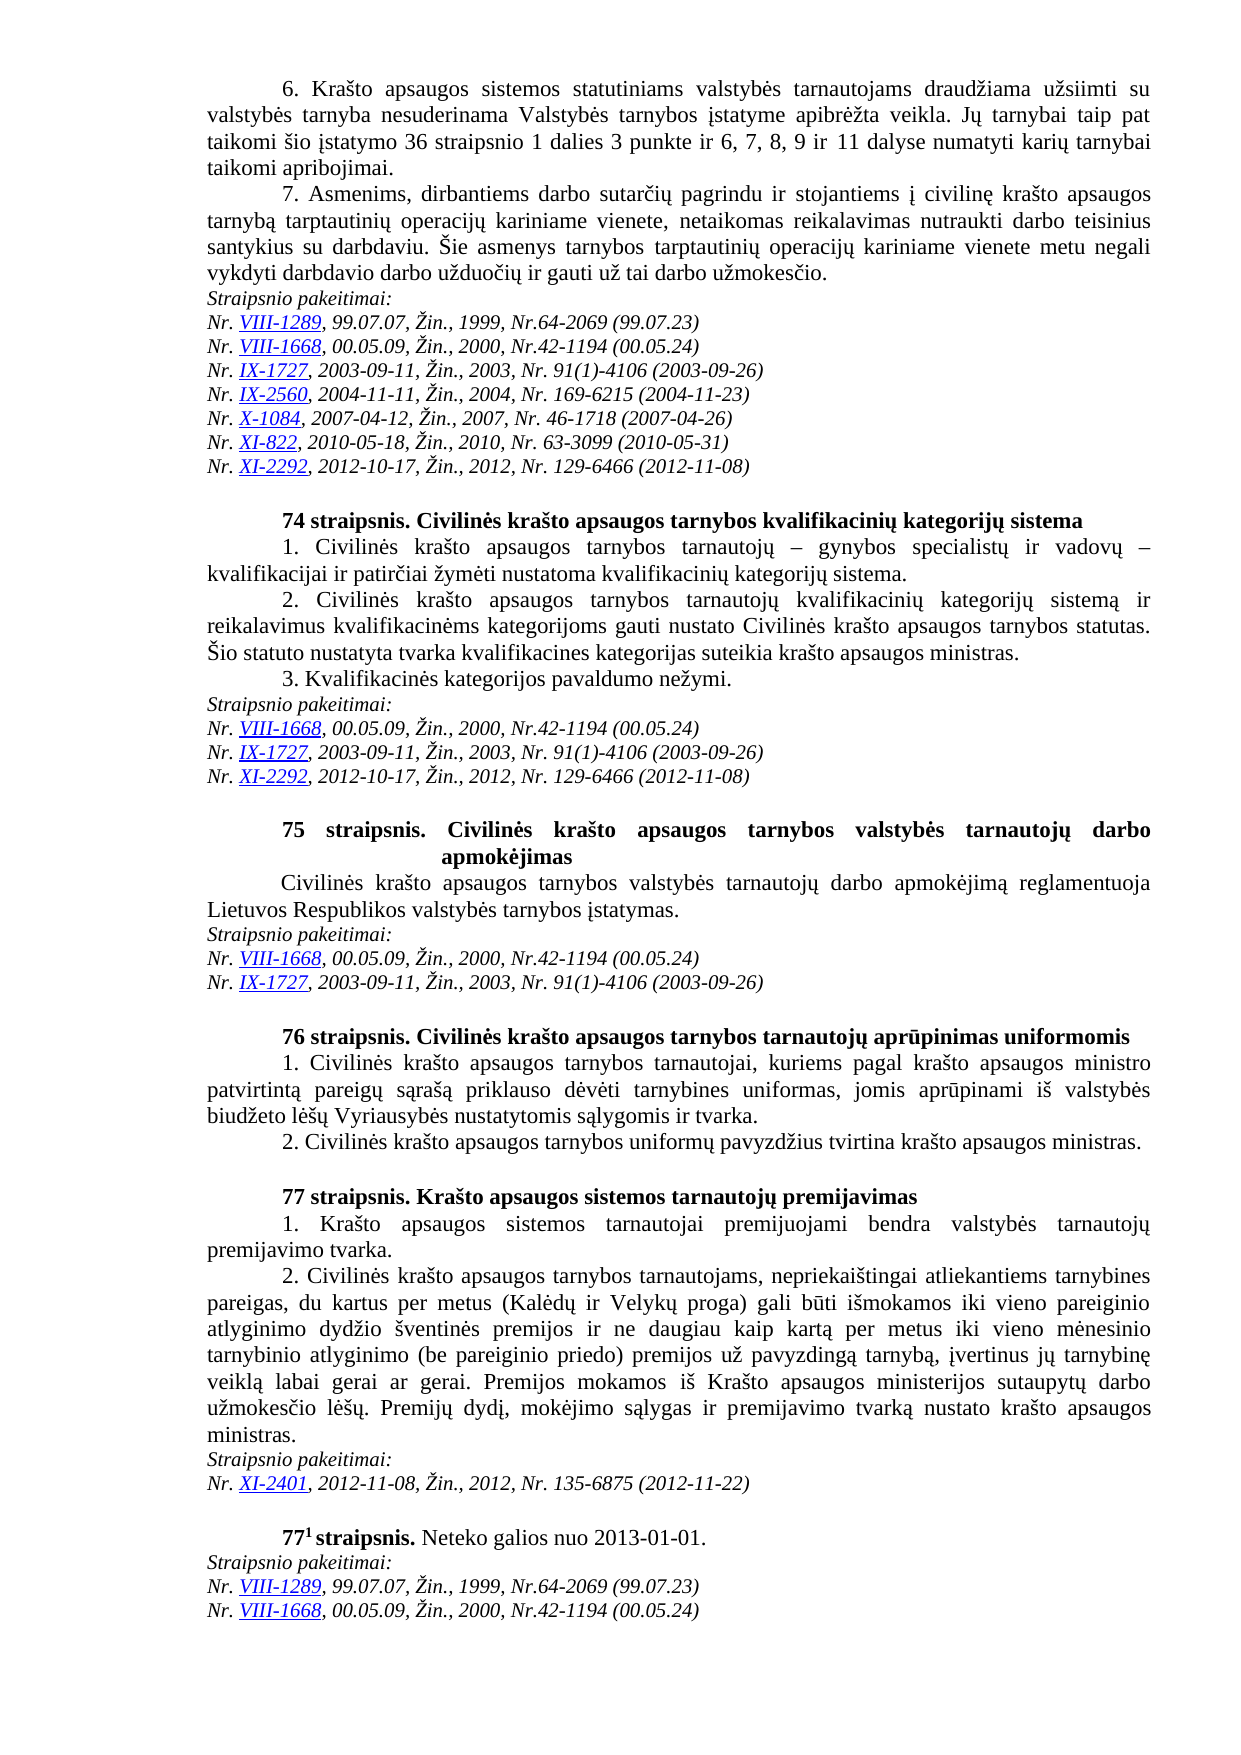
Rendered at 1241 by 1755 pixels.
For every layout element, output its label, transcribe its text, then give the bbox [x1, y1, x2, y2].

text Nr. XI-2401, 2012-11-08, Žin., 2012, Nr. 135-6875 (2012-11-22) [207, 1471, 1152, 1495]
text Straipsnio pakeitimai: [207, 1550, 1152, 1574]
text Civilinės krašto apsaugos tarnybos valstybės tarnautojų darbo apmokėjimą reglamentuoja Lietuvos Respublikos valstybės tarnybos įstatymas. [207, 869, 1152, 922]
text Nr. VIII-1668, 00.05.09, Žin., 2000, Nr.42-1194 (00.05.24) [207, 334, 1152, 358]
text 77 straipsnis. Krašto apsaugos sistemos tarnautojų premijavimas [207, 1183, 1152, 1210]
text 6. Krašto apsaugos sistemos statutiniams valstybės tarnautojams draudžiama užsiimti su valstybės tarnyba nesuderinama Valstybės tarnybos įstatyme apibrėžta veikla. Jų tarnybai taip pat taikomi šio įstatymo 36 straipsnio 1 dalies 3 punkte ir 6, 7, 8, 9 ir 11 dalyse numatyti karių tarnybai taikomi apribojimai. [207, 75, 1152, 180]
text 76 straipsnis. Civilinės krašto apsaugos tarnybos tarnautojų aprūpinimas uniformomis [282, 1023, 1152, 1049]
text Nr. VIII-1668, 00.05.09, Žin., 2000, Nr.42-1194 (00.05.24) [207, 716, 1152, 740]
text Nr. XI-2292, 2012-10-17, Žin., 2012, Nr. 129-6466 (2012-11-08) [207, 454, 1152, 478]
text Straipsnio pakeitimai: [207, 922, 1152, 946]
text Nr. VIII-1289, 99.07.07, Žin., 1999, Nr.64-2069 (99.07.23) [207, 1574, 1152, 1598]
text 1. Krašto apsaugos sistemos tarnautojai premijuojami bendra valstybės tarnautojų premijavimo tvarka. [207, 1210, 1152, 1262]
text Straipsnio pakeitimai: [207, 692, 1152, 716]
text 7. Asmenims, dirbantiems darbo sutarčių pagrindu ir stojantiems į civilinę krašto apsaugos tarnybą tarptautinių operacijų kariniame vienete, netaikomas reikalavimas nutraukti darbo teisinius santykius su darbdaviu. Šie asmenys tarnybos tarptautinių operacijų kariniame vienete metu negali vykdyti darbdavio darbo užduočių ir gauti už tai darbo užmokesčio. [207, 180, 1152, 286]
text 3. Kvalifikacinės kategorijos pavaldumo nežymi. [207, 665, 1152, 692]
text 2. Civilinės krašto apsaugos tarnybos uniformų pavyzdžius tvirtina krašto apsaugos ministras. [207, 1128, 1152, 1155]
text Nr. VIII-1289, 99.07.07, Žin., 1999, Nr.64-2069 (99.07.23) [207, 310, 1152, 334]
text Straipsnio pakeitimai: [207, 286, 1152, 310]
text Nr. VIII-1668, 00.05.09, Žin., 2000, Nr.42-1194 (00.05.24) [207, 1598, 1152, 1622]
text Straipsnio pakeitimai: [207, 1447, 1152, 1471]
text Nr. XI-2292, 2012-10-17, Žin., 2012, Nr. 129-6466 (2012-11-08) [207, 764, 1152, 788]
text Nr. IX-2560, 2004-11-11, Žin., 2004, Nr. 169-6215 (2004-11-23) [207, 382, 1152, 406]
text Nr. VIII-1668, 00.05.09, Žin., 2000, Nr.42-1194 (00.05.24) [207, 946, 1152, 970]
text 75 straipsnis. Civilinės krašto apsaugos tarnybos valstybės tarnautojų darbo apmokėjimas [282, 817, 1152, 869]
text 74 straipsnis. Civilinės krašto apsaugos tarnybos kvalifikacinių kategorijų sistema [282, 507, 1152, 533]
text Nr. IX-1727, 2003-09-11, Žin., 2003, Nr. 91(1)-4106 (2003-09-26) [207, 358, 1152, 382]
text Nr. IX-1727, 2003-09-11, Žin., 2003, Nr. 91(1)-4106 (2003-09-26) [207, 970, 1152, 994]
text 1. Civilinės krašto apsaugos tarnybos tarnautojų – gynybos specialistų ir vadovų – kvalifikacijai ir patirčiai žymėti nustatoma kvalifikacinių kategorijų sistema. [207, 533, 1152, 586]
text Nr. IX-1727, 2003-09-11, Žin., 2003, Nr. 91(1)-4106 (2003-09-26) [207, 740, 1152, 764]
text Nr. XI-822, 2010-05-18, Žin., 2010, Nr. 63-3099 (2010-05-31) [207, 430, 1152, 454]
text 771 straipsnis. Neteko galios nuo 2013-01-01. [282, 1524, 1152, 1550]
text 2. Civilinės krašto apsaugos tarnybos tarnautojams, nepriekaištingai atliekantiems tarnybines pareigas, du kartus per metus (Kalėdų ir Velykų proga) gali būti išmokamos iki vieno pareiginio atlyginimo dydžio šventinės premijos ir ne daugiau kaip kartą per metus iki vieno mėnesinio tarnybinio atlyginimo (be pareiginio priedo) premijos už pavyzdingą tarnybą, įvertinus jų tarnybinę veiklą labai gerai ar gerai. Premijos mokamos iš Krašto apsaugos ministerijos sutaupytų darbo užmokesčio lėšų. Premijų dydį, mokėjimo sąlygas ir premijavimo tvarką nustato krašto apsaugos ministras. [207, 1262, 1152, 1447]
text 1. Civilinės krašto apsaugos tarnybos tarnautojai, kuriems pagal krašto apsaugos ministro patvirtintą pareigų sąrašą priklauso dėvėti tarnybines uniformas, jomis aprūpinami iš valstybės biudžeto lėšų Vyriausybės nustatytomis sąlygomis ir tvarka. [207, 1049, 1152, 1128]
text 2. Civilinės krašto apsaugos tarnybos tarnautojų kvalifikacinių kategorijų sistemą ir reikalavimus kvalifikacinėms kategorijoms gauti nustato Civilinės krašto apsaugos tarnybos statutas. Šio statuto nustatyta tvarka kvalifikacines kategorijas suteikia krašto apsaugos ministras. [207, 586, 1152, 665]
text Nr. X-1084, 2007-04-12, Žin., 2007, Nr. 46-1718 (2007-04-26) [207, 406, 1152, 430]
